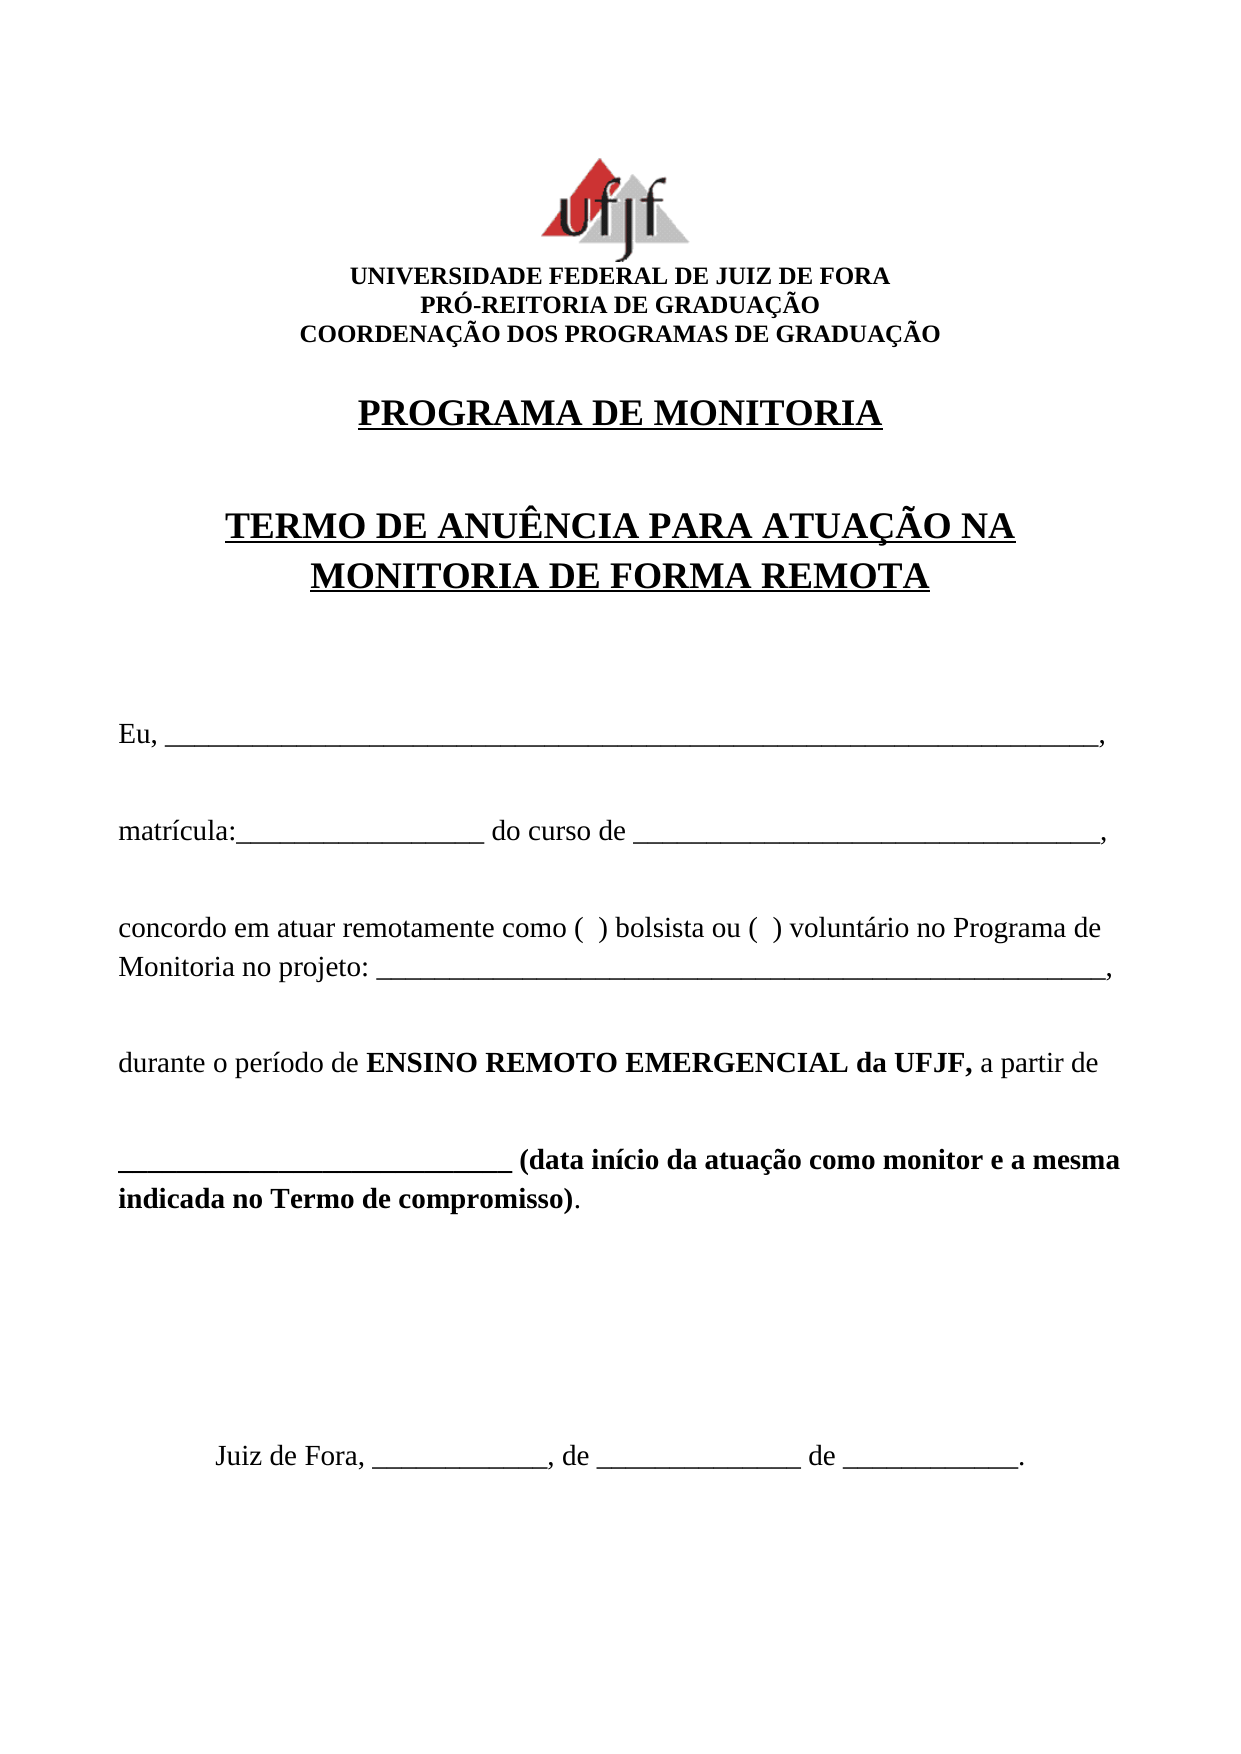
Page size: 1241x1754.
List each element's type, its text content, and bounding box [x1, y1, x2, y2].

text durante o período de ENSINO REMOTO EMERGENCIAL da UFJF, a partir de [118, 1046, 1122, 1079]
text PRÓ-REITORIA DE GRADUAÇÃO [118, 290, 1122, 319]
text matrícula:_________________ do curso de ________________________________, [118, 813, 1122, 847]
text Juiz de Fora, ____________, de ______________ de ____________. [118, 1438, 1122, 1472]
text ___________________________ (data início da atuação como monitor e a mesma indicada no Termo de compromisso). [118, 1142, 1122, 1214]
text Eu, ________________________________________________________________, [118, 716, 1122, 750]
text COORDENAÇÃO DOS PROGRAMAS DE GRADUAÇÃO [118, 319, 1122, 347]
text TERMO DE ANUÊNCIA PARA ATUAÇÃO NA MONITORIA DE FORMA REMOTA [118, 503, 1122, 596]
text concordo em atuar remotamente como ( ) bolsista ou ( ) voluntário no Programa de Monitoria no projeto: __________________________________________________, [118, 910, 1122, 982]
text PROGRAMA DE MONITORIA [118, 390, 1122, 433]
text UNIVERSIDADE FEDERAL DE JUIZ DE FORA [118, 261, 1122, 290]
